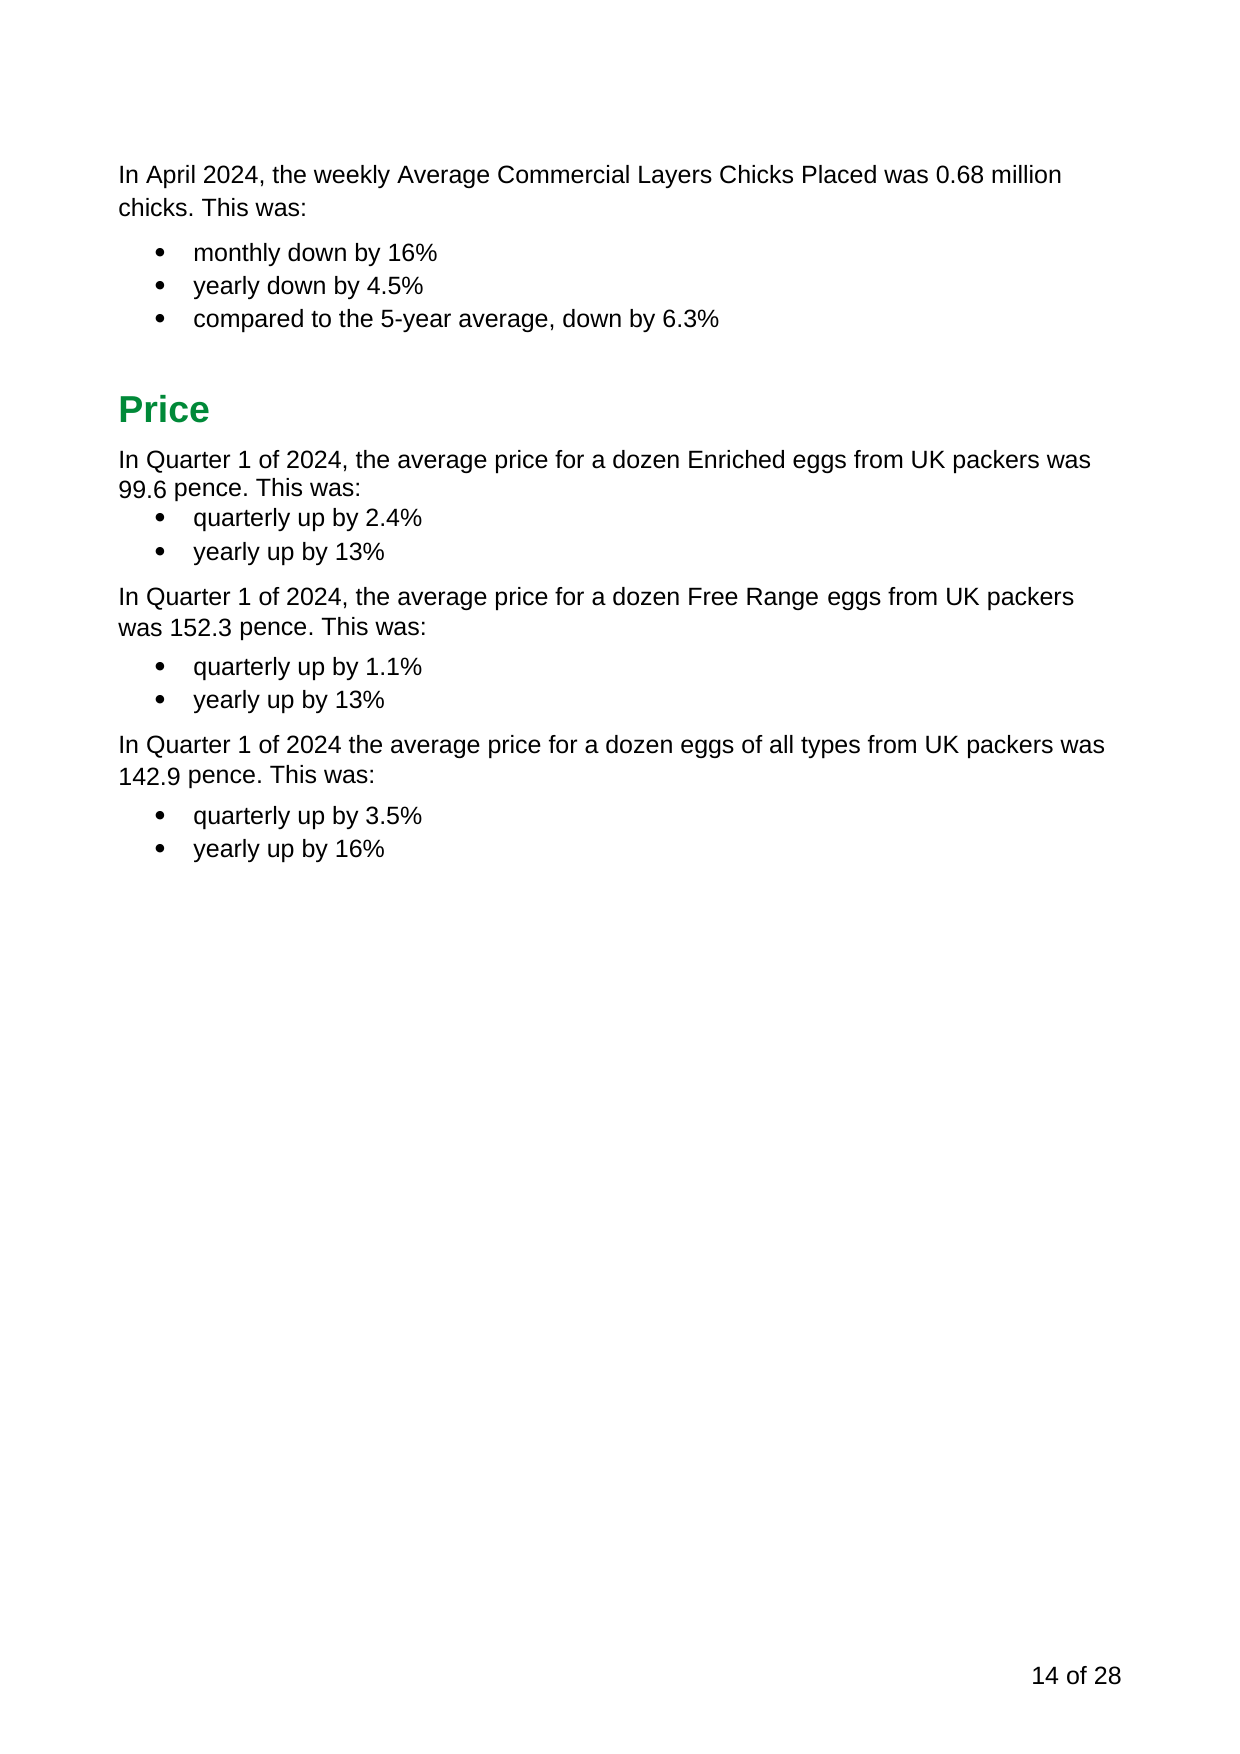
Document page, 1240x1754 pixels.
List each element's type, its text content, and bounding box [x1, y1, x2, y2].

text In Quarter 1 of 2024 the average price for a dozen eggs of all types from UK packers was 142.9 pence​. This was: [118, 729, 1121, 790]
list monthly down by 16% [156, 238, 1121, 267]
list compared to the 5-year average, down by 6.3% [156, 304, 1121, 333]
subtitle Price [118, 388, 1121, 431]
text In April 2024, the weekly Average Commercial Layers Chicks Placed was 0.68 million chicks. This was: [118, 160, 1121, 221]
list yearly down by 4.5% [156, 271, 1121, 300]
list yearly up by 13% [156, 537, 1121, 565]
list quarterly up by 1.1% [156, 652, 1121, 681]
text In Quarter 1 of 2024, the average price for a dozen Enriched eggs from UK packers was 99.6​ pence​. This was: [118, 443, 1121, 503]
list quarterly up by 2.4% [156, 503, 1121, 532]
list quarterly up by 3.5% [156, 801, 1121, 829]
text In Quarter 1 of 2024, the average price for a dozen Free Range​ eggs from UK packers was 152.3 pence​. This was: [118, 580, 1121, 642]
list yearly up by 13% [156, 685, 1121, 714]
list yearly up by 16% [156, 834, 1121, 863]
